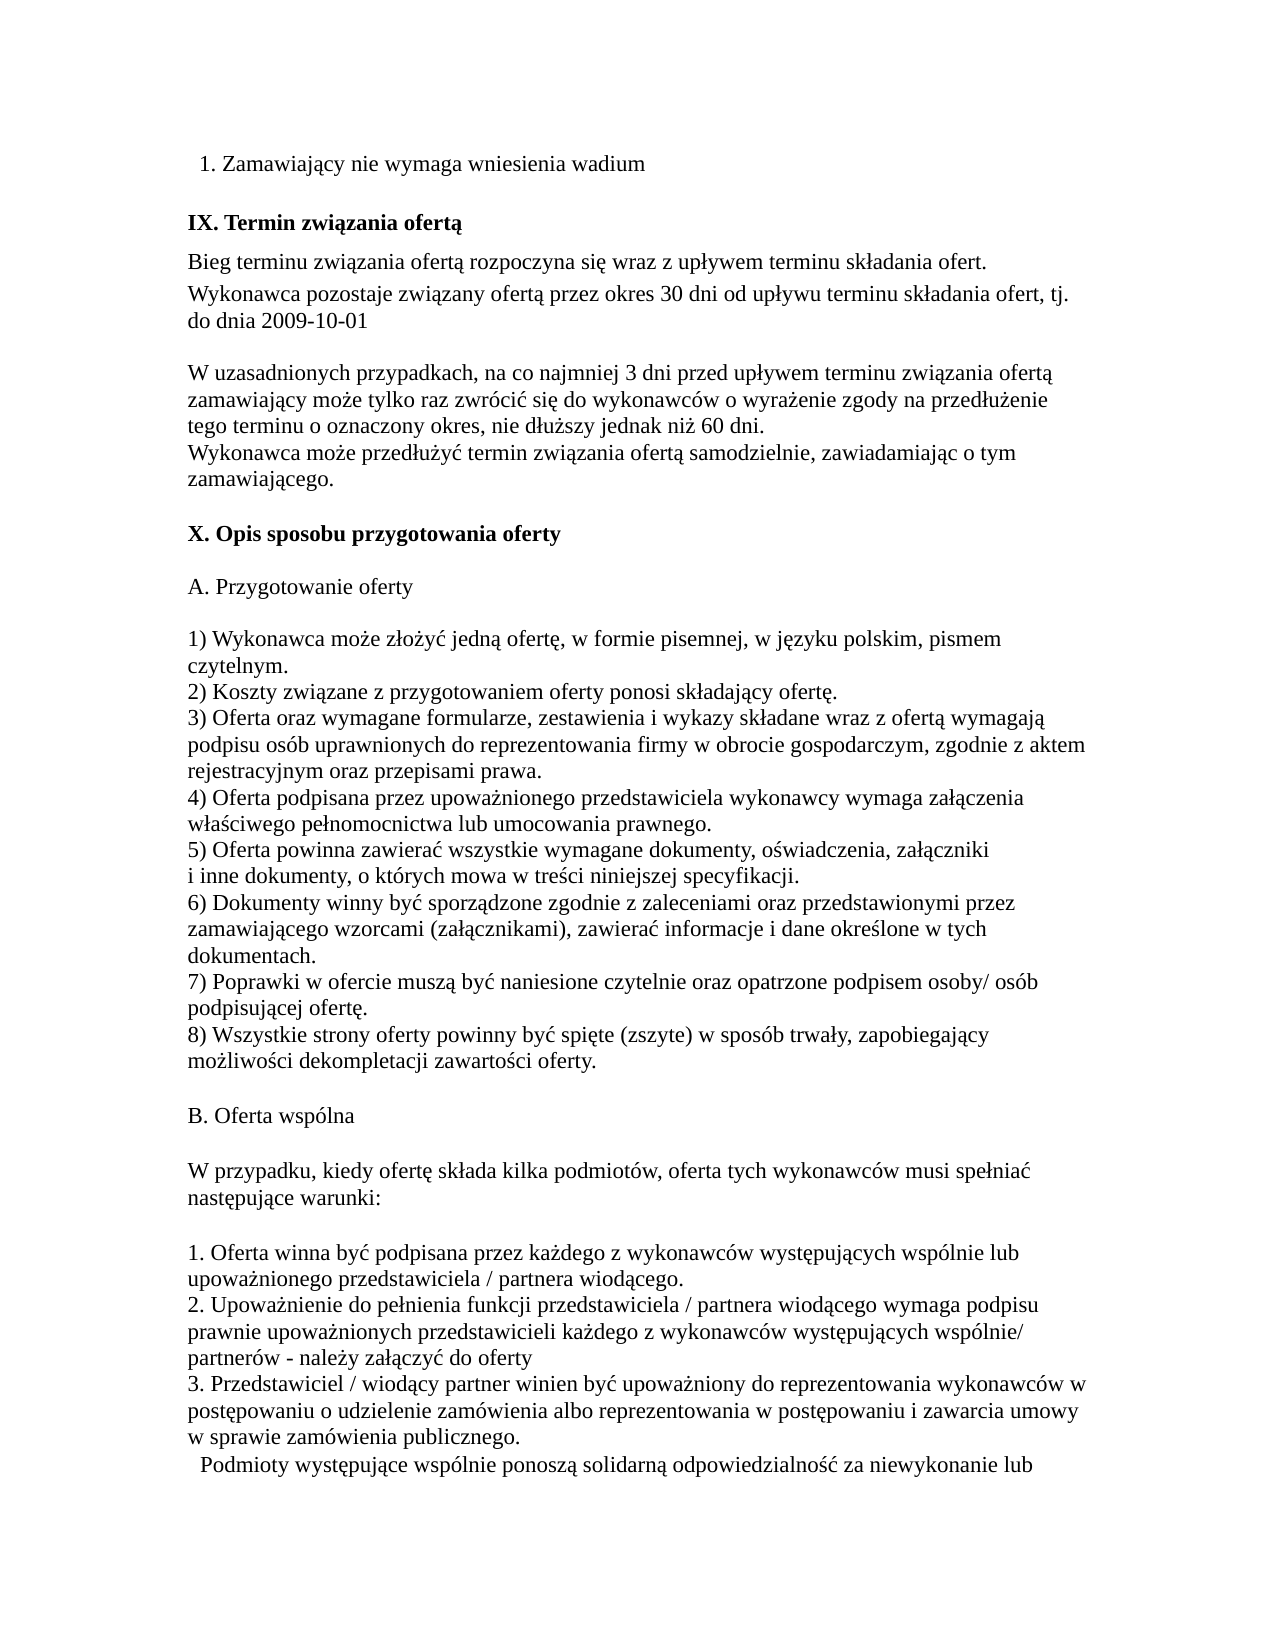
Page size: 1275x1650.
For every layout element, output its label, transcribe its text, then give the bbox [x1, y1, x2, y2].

text B. Oferta wspólna [187, 1102, 1087, 1128]
text 1. Oferta winna być podpisana przez każdego z wykonawców występujących wspólnie lub upoważnionego przedstawiciela / partnera wiodącego. [187, 1239, 1087, 1291]
text 8) Wszystkie strony oferty powinny być spięte (zszyte) w sposób trwały, zapobiegający możliwości dekompletacji zawartości oferty. [187, 1021, 1087, 1073]
text 2) Koszty związane z przygotowaniem oferty ponosi składający ofertę. [187, 678, 1087, 704]
text 3. Przedstawiciel / wiodący partner winien być upoważniony do reprezentowania wykonawców w postępowaniu o udzielenie zamówienia albo reprezentowania w postępowaniu i zawarcia umowy w sprawie zamówienia publicznego. [187, 1371, 1087, 1449]
text IX. Termin związania ofertą [187, 209, 1087, 235]
text 6) Dokumenty winny być sporządzone zgodnie z zaleceniami oraz przedstawionymi przez zamawiającego wzorcami (załącznikami), zawierać informacje i dane określone w tych dokumentach. [187, 889, 1087, 968]
text W uzasadnionych przypadkach, na co najmniej 3 dni przed upływem terminu związania ofertą zamawiający może tylko raz zwrócić się do wykonawców o wyrażenie zgody na przedłużenie tego terminu o oznaczony okres, nie dłuższy jednak niż 60 dni. [187, 359, 1087, 438]
text 2. Upoważnienie do pełnienia funkcji przedstawiciela / partnera wiodącego wymaga podpisu prawnie upoważnionych przedstawicieli każdego z wykonawców występujących wspólnie/ partnerów - należy załączyć do oferty [187, 1291, 1087, 1371]
text 4) Oferta podpisana przez upoważnionego przedstawiciela wykonawcy wymaga załączenia właściwego pełnomocnictwa lub umocowania prawnego. [187, 783, 1087, 836]
text 3) Oferta oraz wymagane formularze, zestawienia i wykazy składane wraz z ofertą wymagają podpisu osób uprawnionych do reprezentowania firmy w obrocie gospodarczym, zgodnie z aktem rejestracyjnym oraz przepisami prawa. [187, 704, 1087, 783]
text 1. Zamawiający nie wymaga wniesienia wadium [187, 150, 1087, 176]
text A. Przygotowanie oferty [187, 573, 1087, 599]
text Podmioty występujące wspólnie ponoszą solidarną odpowiedzialność za niewykonanie lub [187, 1449, 1087, 1478]
text 5) Oferta powinna zawierać wszystkie wymagane dokumenty, oświadczenia, załączniki [187, 836, 1087, 863]
text i inne dokumenty, o których mowa w treści niniejszej specyfikacji. [187, 863, 1087, 889]
text X. Opis sposobu przygotowania oferty [187, 520, 1087, 546]
text Wykonawca pozostaje związany ofertą przez okres 30 dni od upływu terminu składania ofert, tj. do dnia 2009-10-01 [187, 280, 1087, 333]
text Wykonawca może przedłużyć termin związania ofertą samodzielnie, zawiadamiając o tym zamawiającego. [187, 438, 1087, 491]
text W przypadku, kiedy ofertę składa kilka podmiotów, oferta tych wykonawców musi spełniać następujące warunki: [187, 1157, 1087, 1210]
text 1) Wykonawca może złożyć jedną ofertę, w formie pisemnej, w języku polskim, pismem czytelnym. [187, 625, 1087, 678]
text 7) Poprawki w ofercie muszą być naniesione czytelnie oraz opatrzone podpisem osoby/ osób podpisującej ofertę. [187, 968, 1087, 1021]
text Bieg terminu związania ofertą rozpoczyna się wraz z upływem terminu składania ofert. [187, 248, 1087, 274]
